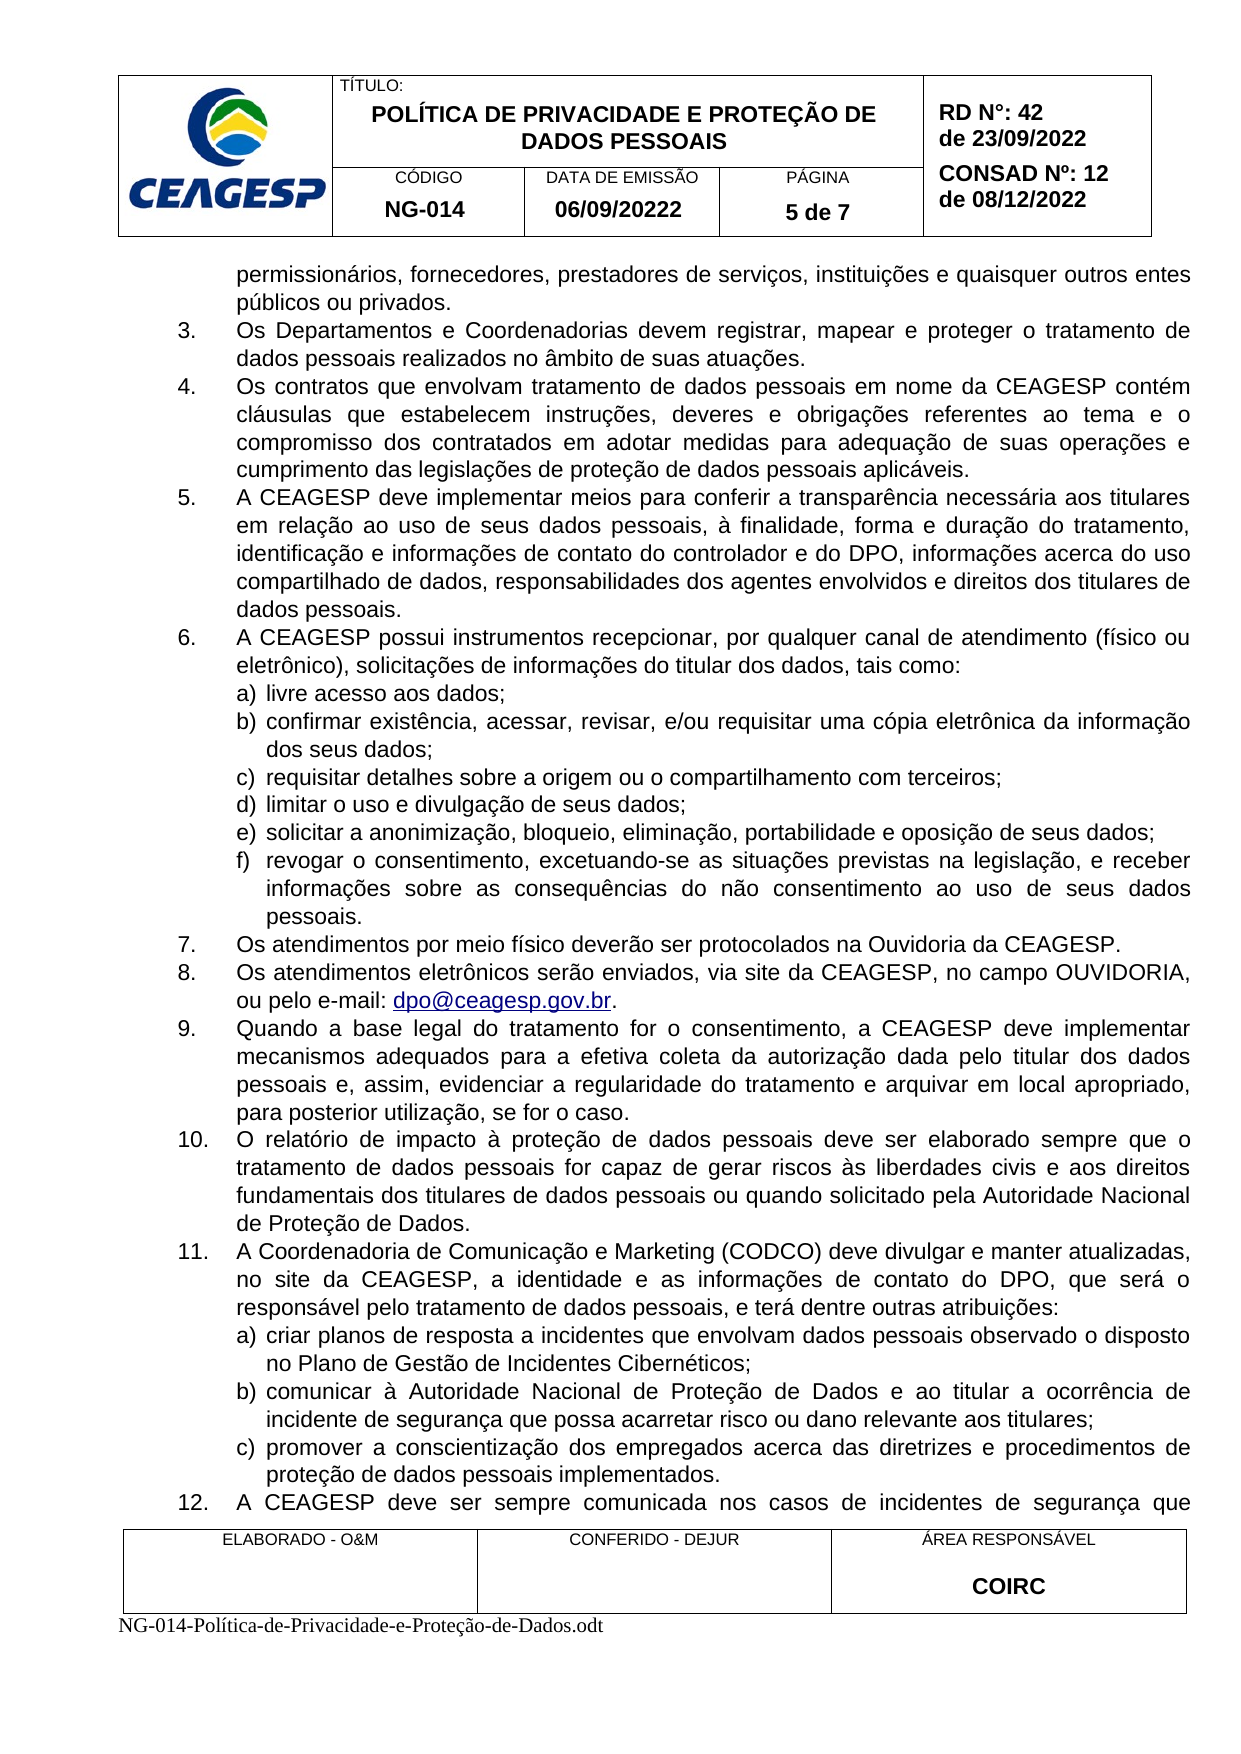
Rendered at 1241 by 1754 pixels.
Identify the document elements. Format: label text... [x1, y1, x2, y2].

list limitar o uso e divulgação de seus dados; [236, 791, 1191, 818]
list criar planos de resposta a incidentes que envolvam dados pessoais observado o disposto no Plano de Gestão de Incidentes Cibernéticos; [236, 1322, 1191, 1376]
list Os contratos que envolvam tratamento de dados pessoais em nome da CEAGESP contém cláusulas que estabelecem instruções, deveres e obrigações referentes ao tema e o compromisso dos contratados em adotar medidas para adequação de suas operações e cumprimento das legislações de proteção de dados pessoais aplicáveis. [177, 373, 1191, 483]
list A CEAGESP deve implementar meios para conferir a transparência necessária aos titulares em relação ao uso de seus dados pessoais, à finalidade, forma e duração do tratamento, identificação e informações de contato do controlador e do DPO, informações acerca do uso compartilhado de dados, responsabilidades dos agentes envolvidos e direitos dos titulares de dados pessoais. [177, 484, 1191, 622]
list comunicar à Autoridade Nacional de Proteção de Dados e ao titular a ocorrência de incidente de segurança que possa acarretar risco ou dano relevante aos titulares; [236, 1378, 1191, 1432]
list Os Departamentos e Coordenadorias devem registrar, mapear e proteger o tratamento de dados pessoais realizados no âmbito de suas atuações. [177, 317, 1191, 371]
list A Coordenadoria de Comunicação e Marketing (CODCO) deve divulgar e manter atualizadas, no site da CEAGESP, a identidade e as informações de contato do DPO, que será o responsável pelo tratamento de dados pessoais, e terá dentre outras atribuições: [177, 1238, 1191, 1320]
list Os atendimentos eletrônicos serão enviados, via site da CEAGESP, no campo OUVIDORIA, ou pelo e-mail: dpo@ceagesp.gov.br. [177, 959, 1191, 1013]
list permissionários, fornecedores, prestadores de serviços, instituições e quaisquer outros entes públicos ou privados. [177, 261, 1191, 315]
list promover a conscientização dos empregados acerca das diretrizes e procedimentos de proteção de dados pessoais implementados. [236, 1433, 1191, 1488]
list confirmar existência, acessar, revisar, e/ou requisitar uma cópia eletrônica da informação dos seus dados; [236, 708, 1191, 762]
list A CEAGESP possui instrumentos recepcionar, por qualquer canal de atendimento (físico ou eletrônico), solicitações de informações do titular dos dados, tais como: [177, 624, 1191, 678]
list requisitar detalhes sobre a origem ou o compartilhamento com terceiros; [236, 763, 1191, 790]
list livre acesso aos dados; [236, 680, 1191, 706]
list A CEAGESP deve ser sempre comunicada nos casos de incidentes de segurança que [177, 1489, 1191, 1516]
list revogar o consentimento, excetuando-se as situações previstas na legislação, e receber informações sobre as consequências do não consentimento ao uso de seus dados pessoais. [236, 847, 1191, 929]
list solicitar a anonimização, bloqueio, eliminação, portabilidade e oposição de seus dados; [236, 819, 1191, 846]
list O relatório de impacto à proteção de dados pessoais deve ser elaborado sempre que o tratamento de dados pessoais for capaz de gerar riscos às liberdades civis e aos direitos fundamentais dos titulares de dados pessoais ou quando solicitado pela Autoridade Nacional de Proteção de Dados. [177, 1126, 1191, 1236]
list Quando a base legal do tratamento for o consentimento, a CEAGESP deve implementar mecanismos adequados para a efetiva coleta da autorização dada pelo titular dos dados pessoais e, assim, evidenciar a regularidade do tratamento e arquivar em local apropriado, para posterior utilização, se for o caso. [177, 1015, 1191, 1125]
list Os atendimentos por meio físico deverão ser protocolados na Ouvidoria da CEAGESP. [177, 931, 1191, 957]
